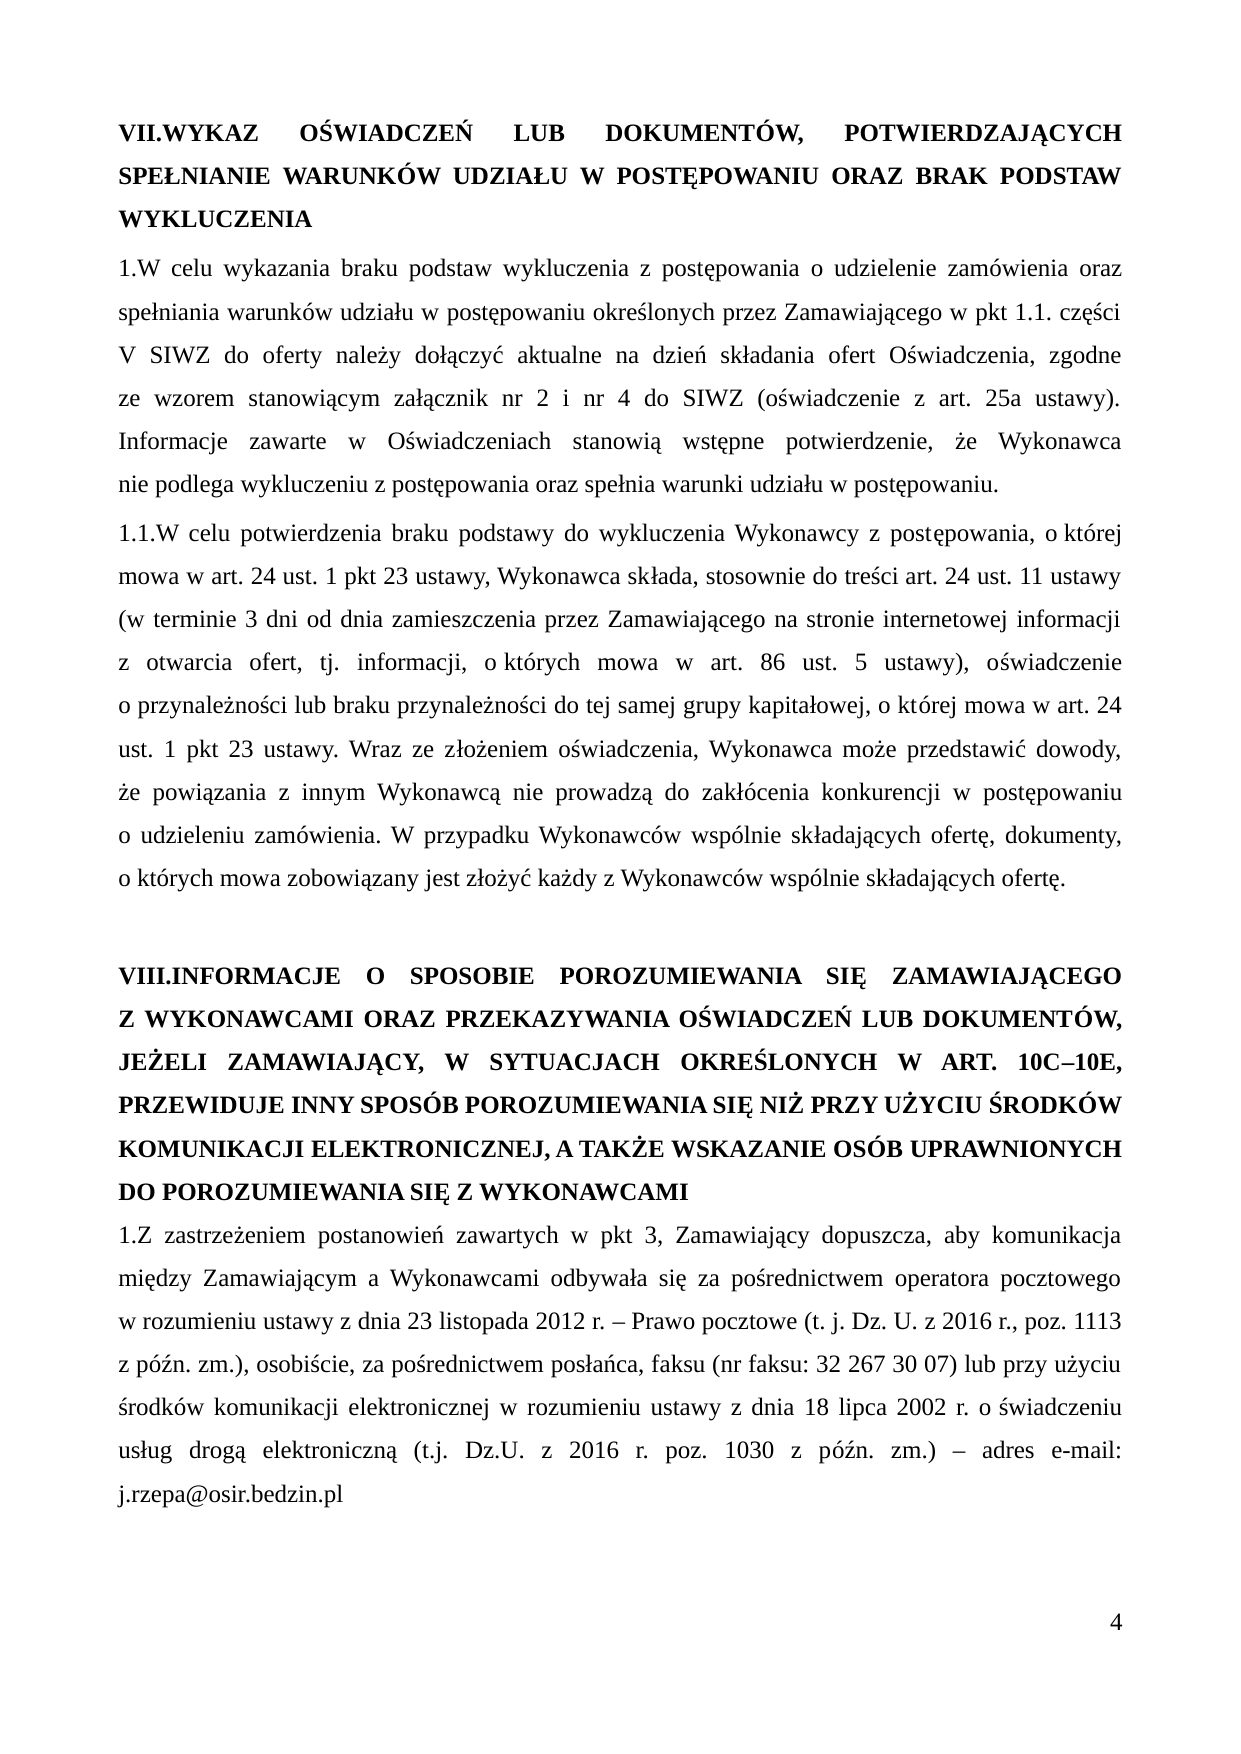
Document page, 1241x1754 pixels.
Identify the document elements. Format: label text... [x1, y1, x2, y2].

text 1.Z zastrzeżeniem postanowień zawartych w pkt 3, Zamawiający dopuszcza, aby komunikacja między Zamawiającym a Wykonawcami odbywała się za pośrednictwem operatora pocztowego w rozumieniu ustawy z dnia 23 listopada 2012 r. – Prawo pocztowe (t. j. Dz. U. z 2016 r., poz. 1113 z późn. zm.), osobiście, za pośrednictwem posłańca, faksu (nr faksu: 32 267 30 07) lub przy użyciu środków komunikacji elektronicznej w rozumieniu ustawy z dnia 18 lipca 2002 r. o świadczeniu usług drogą elektroniczną (t.j. Dz.U. z 2016 r. poz. 1030 z późn. zm.) – adres e-mail: j.rzepa@osir.bedzin.pl [118, 1220, 1122, 1507]
text VIII.INFORMACJE O SPOSOBIE POROZUMIEWANIA SIĘ ZAMAWIAJĄCEGO Z WYKONAWCAMI ORAZ PRZEKAZYWANIA OŚWIADCZEŃ LUB DOKUMENTÓW, JEŻELI ZAMAWIAJĄCY, W SYTUACJACH OKREŚLONYCH W ART. 10C–10E, PRZEWIDUJE INNY SPOSÓB POROZUMIEWANIA SIĘ NIŻ PRZY UŻYCIU ŚRODKÓW KOMUNIKACJI ELEKTRONICZNEJ, A TAKŻE WSKAZANIE OSÓB UPRAWNIONYCH DO POROZUMIEWANIA SIĘ Z WYKONAWCAMI [118, 961, 1122, 1206]
text 1.1.W celu potwierdzenia braku podstawy do wykluczenia Wykonawcy z postępowania, o której mowa w art. 24 ust. 1 pkt 23 ustawy, Wykonawca składa, stosownie do treści art. 24 ust. 11 ustawy (w terminie 3 dni od dnia zamieszczenia przez Zamawiającego na stronie internetowej informacji z otwarcia ofert, tj. informacji, o których mowa w art. 86 ust. 5 ustawy), oświadczenie o przynależności lub braku przynależności do tej samej grupy kapitałowej, o której mowa w art. 24 ust. 1 pkt 23 ustawy. Wraz ze złożeniem oświadczenia, Wykonawca może przedstawić dowody, że powiązania z innym Wykonawcą nie prowadzą do zakłócenia konkurencji w postępowaniu o udzieleniu zamówienia. W przypadku Wykonawców wspólnie składających ofertę, dokumenty, o których mowa zobowiązany jest złożyć każdy z Wykonawców wspólnie składających ofertę. [118, 518, 1122, 892]
text 1.W celu wykazania braku podstaw wykluczenia z postępowania o udzielenie zamówienia oraz spełniania warunków udziału w postępowaniu określonych przez Zamawiającego w pkt 1.1. części V SIWZ do oferty należy dołączyć aktualne na dzień składania ofert Oświadczenia, zgodne ze wzorem stanowiącym załącznik nr 2 i nr 4 do SIWZ (oświadczenie z art. 25a ustawy). Informacje zawarte w Oświadczeniach stanowią wstępne potwierdzenie, że Wykonawca nie podlega wykluczeniu z postępowania oraz spełnia warunki udziału w postępowaniu. [118, 253, 1122, 498]
text VII.WYKAZ OŚWIADCZEŃ LUB DOKUMENTÓW, POTWIERDZAJĄCYCH SPEŁNIANIE WARUNKÓW UDZIAŁU W POSTĘPOWANIU ORAZ BRAK PODSTAW WYKLUCZENIA [118, 118, 1122, 233]
